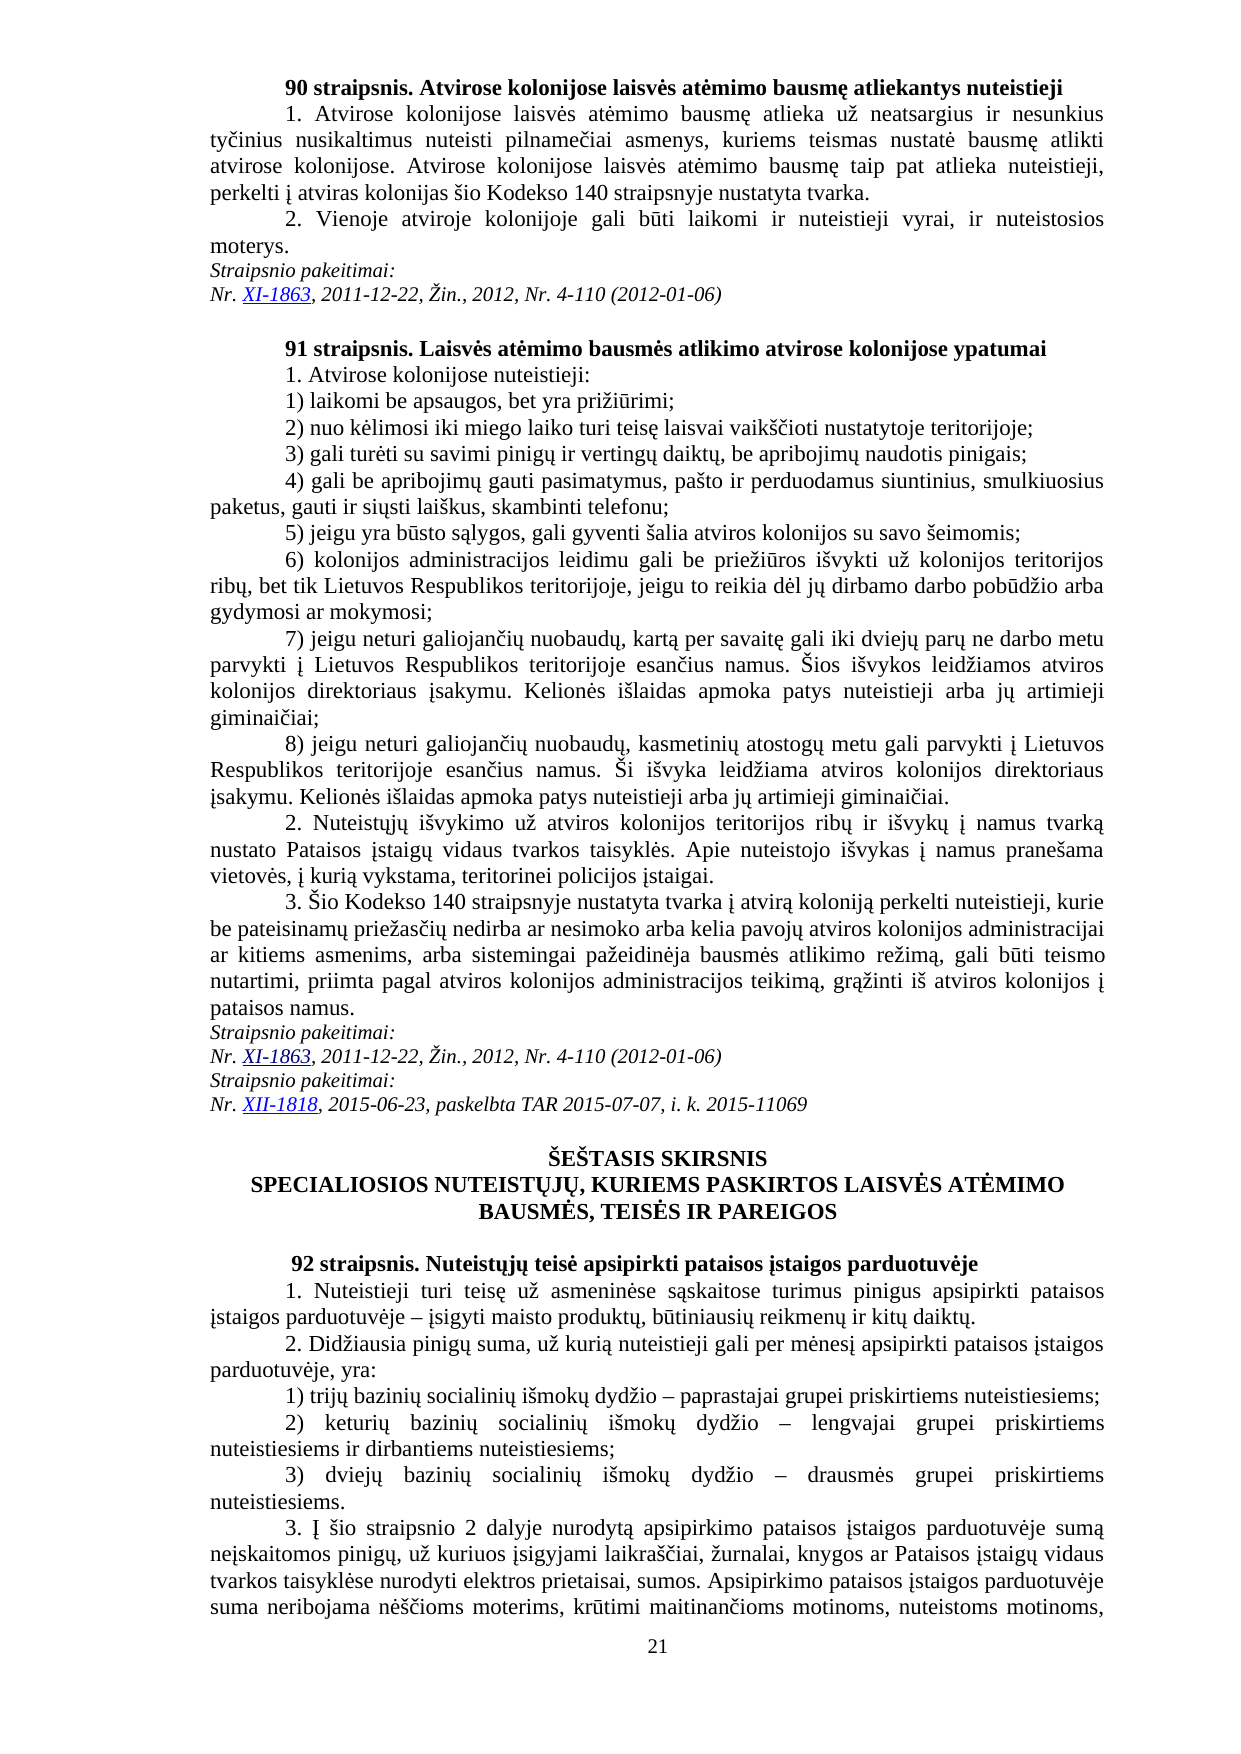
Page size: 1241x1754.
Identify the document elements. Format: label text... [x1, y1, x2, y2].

text 2. Didžiausia pinigų suma, už kurią nuteistieji gali per mėnesį apsipirkti pataisos įstaigos parduotuvėje, yra: [210, 1329, 1106, 1382]
text 91 straipsnis. Laisvės atėmimo bausmės atlikimo atvirose kolonijose ypatumai [210, 335, 1106, 361]
text 1. Atvirose kolonijose nuteistieji: [210, 361, 1106, 388]
text 5) jeigu yra būsto sąlygos, gali gyventi šalia atviros kolonijos su savo šeimomis; [210, 519, 1106, 546]
text Nr. XI-1863, 2011-12-22, Žin., 2012, Nr. 4-110 (2012-01-06) [210, 1044, 1106, 1068]
text 90 straipsnis. Atvirose kolonijose laisvės atėmimo bausmę atliekantys nuteistieji [285, 73, 1106, 100]
text 1) trijų bazinių socialinių išmokų dydžio – paprastajai grupei priskirtiems nuteistiesiems; [210, 1382, 1106, 1409]
subtitle Šeštasis skirsnis [210, 1145, 1106, 1171]
text Nr. XII-1818, 2015-06-23, paskelbta TAR 2015-07-07, i. k. 2015-11069 [210, 1092, 1106, 1116]
text 2. Nuteistųjų išvykimo už atviros kolonijos teritorijos ribų ir išvykų į namus tvarką nustato Pataisos įstaigų vidaus tvarkos taisyklės. Apie nuteistojo išvykas į namus pranešama vietovės, į kurią vykstama, teritorinei policijos įstaigai. [210, 809, 1106, 888]
text 2) keturių bazinių socialinių išmokų dydžio – lengvajai grupei priskirtiems nuteistiesiems ir dirbantiems nuteistiesiems; [210, 1409, 1106, 1461]
text Nr. XI-1863, 2011-12-22, Žin., 2012, Nr. 4-110 (2012-01-06) [210, 282, 1106, 306]
text 1. Nuteistieji turi teisę už asmeninėse sąskaitose turimus pinigus apsipirkti pataisos įstaigos parduotuvėje – įsigyti maisto produktų, būtiniausių reikmenų ir kitų daiktų. [210, 1277, 1106, 1329]
text 3) dviejų bazinių socialinių išmokų dydžio – drausmės grupei priskirtiems nuteistiesiems. [210, 1461, 1106, 1514]
text 2) nuo kėlimosi iki miego laiko turi teisę laisvai vaikščioti nustatytoje teritorijoje; [210, 414, 1106, 440]
text Straipsnio pakeitimai: [210, 1068, 1106, 1092]
text 92 straipsnis. Nuteistųjų teisė apsipirkti pataisos įstaigos parduotuvėje [210, 1251, 1106, 1277]
text Straipsnio pakeitimai: [210, 258, 1106, 282]
text 3. Į šio straipsnio 2 dalyje nurodytą apsipirkimo pataisos įstaigos parduotuvėje sumą neįskaitomos pinigų, už kuriuos įsigyjami laikraščiai, žurnalai, knygos ar Pataisos įstaigų vidaus tvarkos taisyklėse nurodyti elektros prietaisai, sumos. Apsipirkimo pataisos įstaigos parduotuvėje suma neribojama nėščioms moterims, krūtimi maitinančioms motinoms, nuteistoms motinoms, [210, 1514, 1106, 1619]
text 7) jeigu neturi galiojančių nuobaudų, kartą per savaitę gali iki dviejų parų ne darbo metu parvykti į Lietuvos Respublikos teritorijoje esančius namus. Šios išvykos leidžiamos atviros kolonijos direktoriaus įsakymu. Kelionės išlaidas apmoka patys nuteistieji arba jų artimieji giminaičiai; [210, 625, 1106, 730]
text 4) gali be apribojimų gauti pasimatymus, pašto ir perduodamus siuntinius, smulkiuosius paketus, gauti ir siųsti laiškus, skambinti telefonu; [210, 467, 1106, 519]
text 8) jeigu neturi galiojančių nuobaudų, kasmetinių atostogų metu gali parvykti į Lietuvos Respublikos teritorijoje esančius namus. Ši išvyka leidžiama atviros kolonijos direktoriaus įsakymu. Kelionės išlaidas apmoka patys nuteistieji arba jų artimieji giminaičiai. [210, 730, 1106, 809]
text 2. Vienoje atviroje kolonijoje gali būti laikomi ir nuteistieji vyrai, ir nuteistosios moterys. [210, 205, 1106, 258]
text 1. Atvirose kolonijose laisvės atėmimo bausmę atlieka už neatsargius ir nesunkius tyčinius nusikaltimus nuteisti pilnamečiai asmenys, kuriems teismas nustatė bausmę atlikti atvirose kolonijose. Atvirose kolonijose laisvės atėmimo bausmę taip pat atlieka nuteistieji, perkelti į atviras kolonijas šio Kodekso 140 straipsnyje nustatyta tvarka. [210, 100, 1106, 205]
text 1) laikomi be apsaugos, bet yra prižiūrimi; [210, 388, 1106, 414]
text SPECIALIOSIOS NUTEISTŲJŲ, KURIEMS PASKIRTOS LAISVĖS ATĖMIMO BAUSMĖS, TEISĖS IR PAREIGOS [210, 1171, 1106, 1224]
text Straipsnio pakeitimai: [210, 1020, 1106, 1044]
text 3) gali turėti su savimi pinigų ir vertingų daiktų, be apribojimų naudotis pinigais; [210, 440, 1106, 467]
text 3. Šio Kodekso 140 straipsnyje nustatyta tvarka į atvirą koloniją perkelti nuteistieji, kurie be pateisinamų priežasčių nedirba ar nesimoko arba kelia pavojų atviros kolonijos administracijai ar kitiems asmenims, arba sistemingai pažeidinėja bausmės atlikimo režimą, gali būti teismo nutartimi, priimta pagal atviros kolonijos administracijos teikimą, grąžinti iš atviros kolonijos į pataisos namus. [210, 888, 1106, 1020]
text 6) kolonijos administracijos leidimu gali be priežiūros išvykti už kolonijos teritorijos ribų, bet tik Lietuvos Respublikos teritorijoje, jeigu to reikia dėl jų dirbamo darbo pobūdžio arba gydymosi ar mokymosi; [210, 546, 1106, 625]
